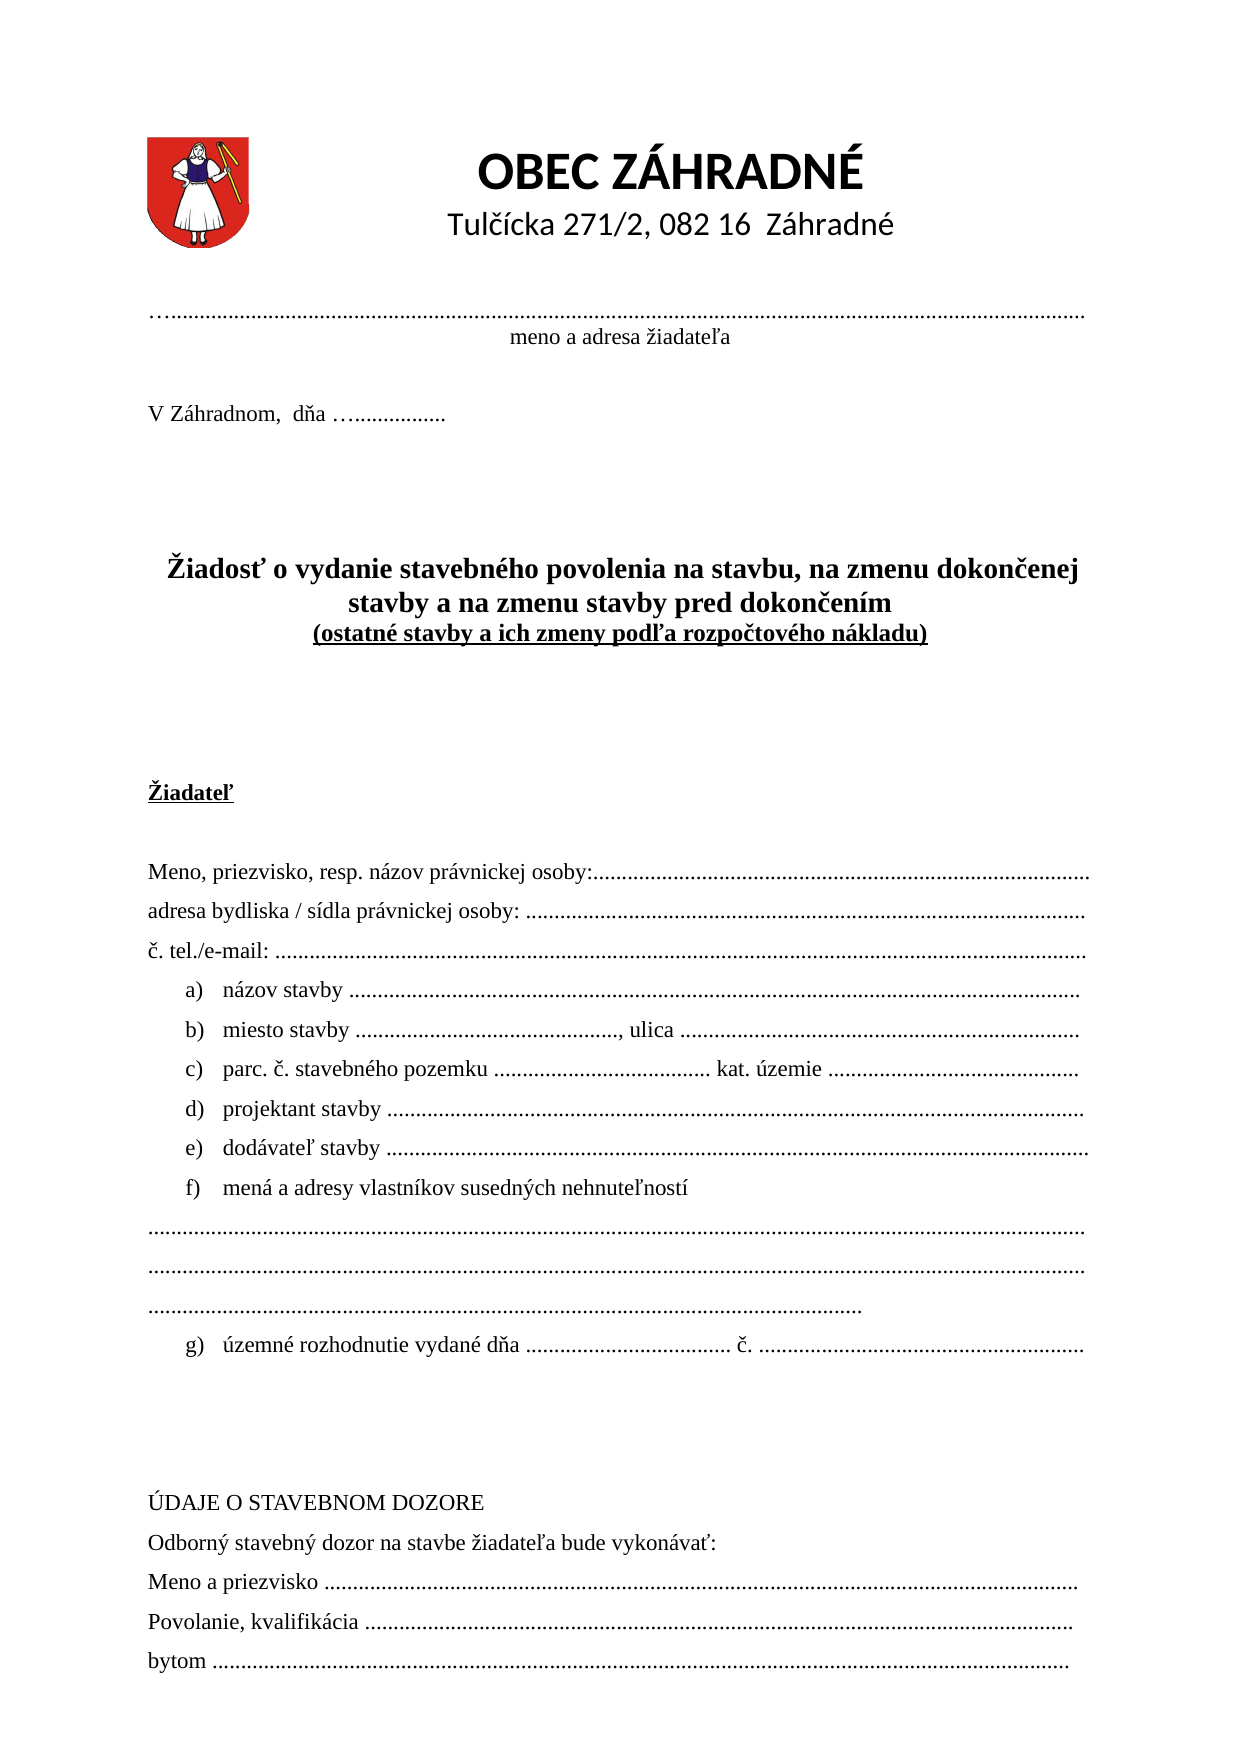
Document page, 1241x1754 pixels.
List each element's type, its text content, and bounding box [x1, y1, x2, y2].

text (ostatné stavby a ich zmeny podľa rozpočtového nákladu) [148, 618, 1093, 647]
text č. tel./e-mail: .............................................................................................................................................. [148, 937, 1093, 963]
text bytom ...................................................................................................................................................... [148, 1647, 1093, 1674]
text [148, 216, 175, 244]
text Meno a priezvisko .................................................................................................................................... [148, 1568, 1093, 1595]
list parc. č. stavebného pozemku ...................................... kat. územie ............................................ [185, 1055, 1093, 1081]
text V Záhradnom, dňa …................ [148, 400, 1093, 426]
list miesto stavby .............................................., ulica ...................................................................... [185, 1016, 1093, 1042]
text …................................................................................................................................................................ [148, 297, 1093, 323]
text Žiadateľ [148, 779, 1093, 805]
text ÚDAJE O STAVEBNOM DOZORE [148, 1489, 1093, 1516]
text adresa bydliska / sídla právnickej osoby: .................................................................................................. [148, 897, 1093, 923]
text Odborný stavebný dozor na stavbe žiadateľa bude vykonávať: [148, 1529, 1093, 1555]
text Povolanie, kvalifikácia ............................................................................................................................ [148, 1608, 1093, 1634]
text ..................................................................................................................................................................................................................................................................................................................................................................................................................................................................... [148, 1213, 1093, 1318]
list mená a adresy vlastníkov susedných nehnuteľností [185, 1173, 1093, 1200]
text meno a adresa žiadateľa [148, 323, 1093, 349]
text Meno, priezvisko, resp. názov právnickej osoby:....................................................................................... [148, 858, 1093, 884]
text Tulčícka 271/2, 082 16 Záhradné [224, 203, 1093, 244]
text OBEC ZÁHRADNÉ [249, 137, 1093, 203]
list dodávateľ stavby ........................................................................................................................... [185, 1134, 1093, 1160]
list územné rozhodnutie vydané dňa .................................... č. ......................................................... [185, 1331, 1093, 1358]
list projektant stavby .......................................................................................................................... [185, 1094, 1093, 1121]
text Žiadosť o vydanie stavebného povolenia na stavbu, na zmenu dokončenej stavby a na zmenu stavby pred dokončením [148, 551, 1093, 618]
list názov stavby ................................................................................................................................ [185, 976, 1093, 1002]
